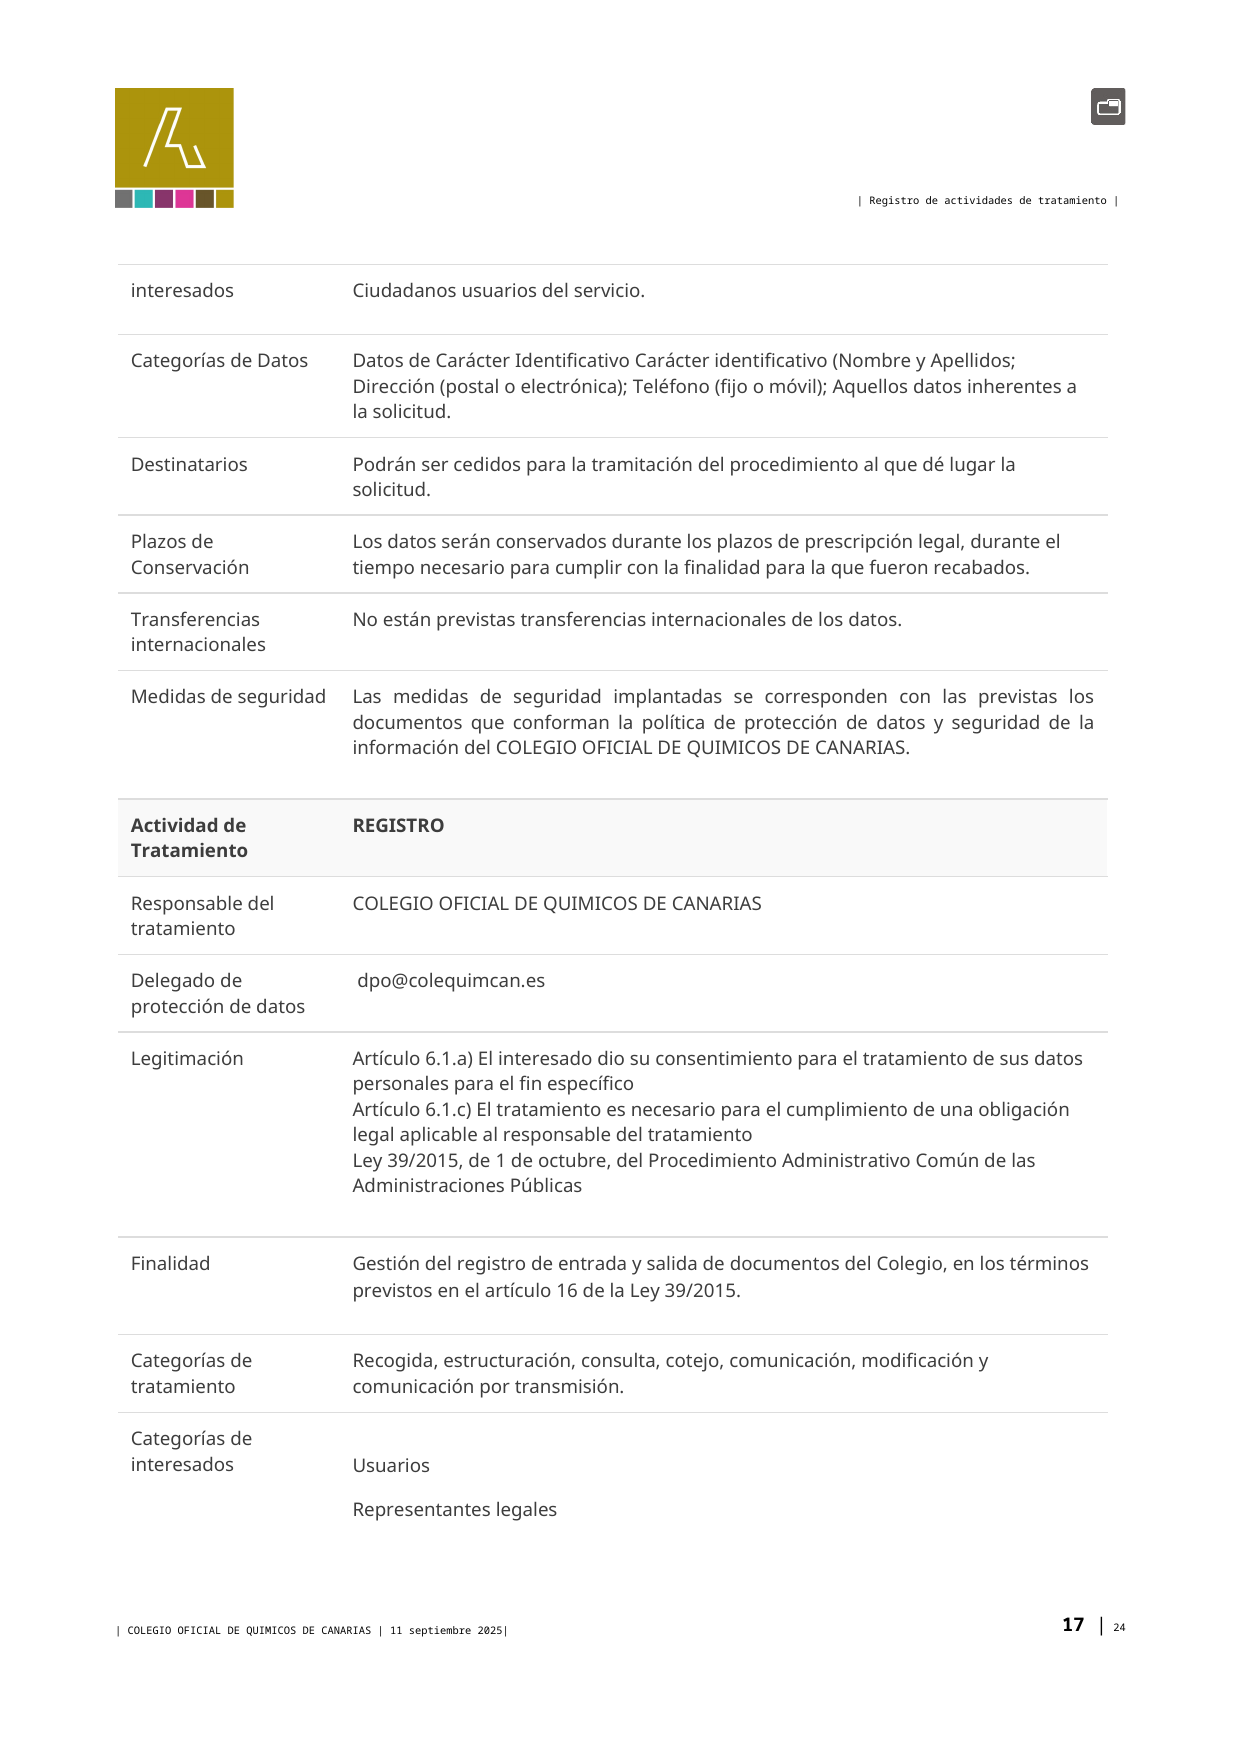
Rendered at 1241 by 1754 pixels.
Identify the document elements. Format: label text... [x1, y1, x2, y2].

table_cell Las medidas de seguridad implantadas se corresponden con las previstas los documentos que conforman la política de protección de datos y seguridad de la información del COLEGIO OFICIAL DE QUIMICOS DE CANARIAS. [340, 671, 1107, 773]
table_cell Responsable del tratamiento [118, 877, 340, 953]
table_cell Recogida, estructuración, consulta, cotejo, comunicación, modificación y comunicación por transmisión. [340, 1335, 1107, 1411]
table_cell Finalidad [118, 1238, 340, 1334]
table_cell Transferencias internacionales [118, 594, 340, 669]
table_cell Ciudadanos usuarios del servicio. [340, 265, 1107, 334]
table_header Actividad de Tratamiento [118, 800, 340, 876]
table_cell Usuarios Representantes legales [340, 1413, 1107, 1553]
table_cell Destinatarios [118, 438, 340, 514]
table_cell Categorías de interesados [118, 1413, 340, 1553]
table_cell Categorías de Datos [118, 335, 340, 437]
table_cell COLEGIO OFICIAL DE QUIMICOS DE CANARIAS [340, 877, 1107, 953]
table_cell dpo@colequimcan.es [340, 955, 1107, 1031]
table_header REGISTRO [340, 800, 1107, 876]
table_cell Gestión del registro de entrada y salida de documentos del Colegio, en los términos previstos en el artículo 16 de la Ley 39/2015. [340, 1238, 1107, 1334]
table_cell interesados [118, 265, 340, 334]
table_cell Legitimación [118, 1033, 340, 1236]
table_cell Datos de Carácter Identificativo Carácter identificativo (Nombre y Apellidos; Dirección (postal o electrónica); Teléfono (fijo o móvil); Aquellos datos inherentes a la solicitud. [340, 335, 1107, 437]
table_cell Categorías de tratamiento [118, 1335, 340, 1411]
table_cell Artículo 6.1.a) El interesado dio su consentimiento para el tratamiento de sus datos personales para el fin específico Artículo 6.1.c) El tratamiento es necesario para el cumplimiento de una obligación legal aplicable al responsable del tratamiento Ley 39/2015, de 1 de octubre, del Procedimiento Administrativo Común de las Administraciones Públicas [340, 1033, 1107, 1236]
table_cell Podrán ser cedidos para la tramitación del procedimiento al que dé lugar la solicitud. [340, 438, 1107, 514]
table_cell Medidas de seguridad [118, 671, 340, 773]
table_cell Delegado de protección de datos [118, 955, 340, 1031]
table_cell No están previstas transferencias internacionales de los datos. [340, 594, 1107, 669]
table_cell Plazos de Conservación [118, 516, 340, 592]
table_cell Los datos serán conservados durante los plazos de prescripción legal, durante el tiempo necesario para cumplir con la finalidad para la que fueron recabados. [340, 516, 1107, 592]
